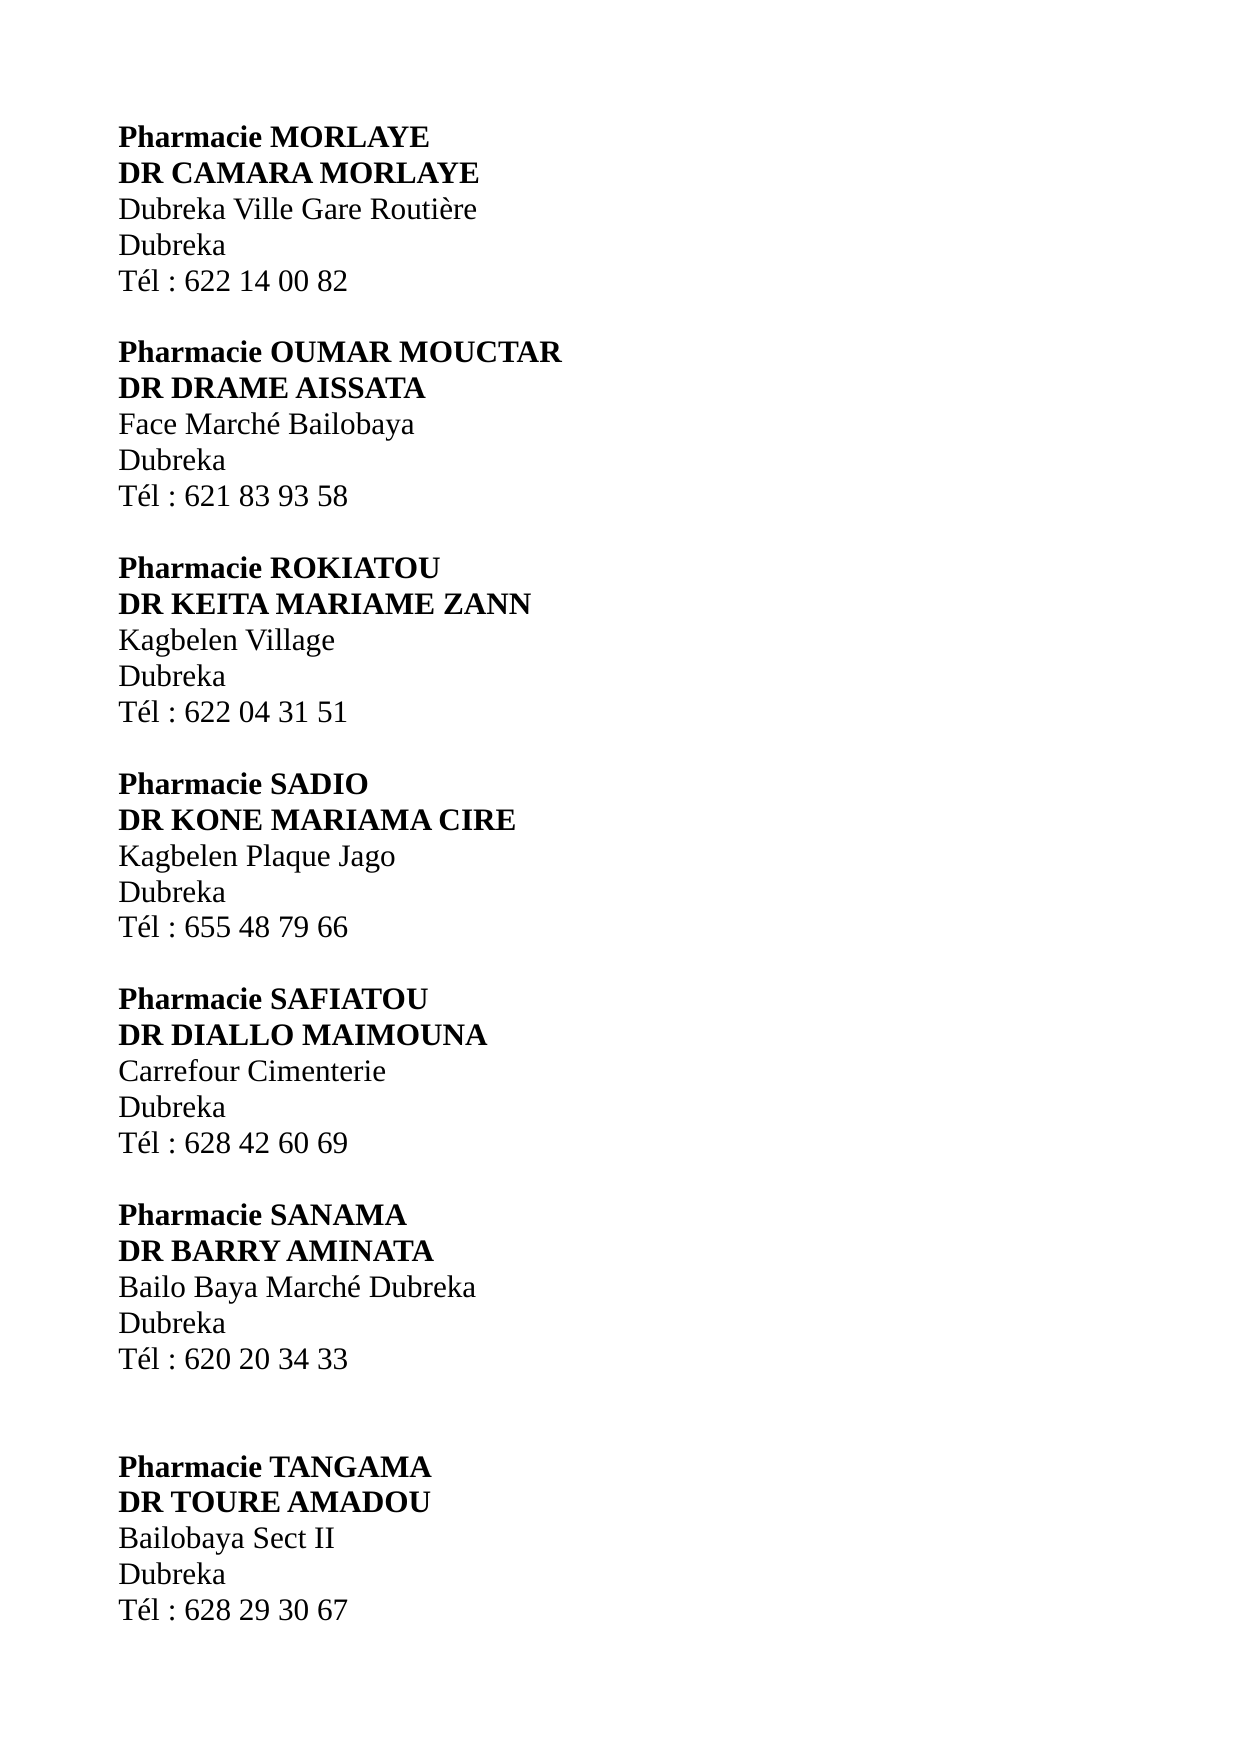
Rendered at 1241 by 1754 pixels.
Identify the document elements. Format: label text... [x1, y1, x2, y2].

text DR KEITA MARIAME ZANN [118, 585, 1122, 621]
text Pharmacie ROKIATOU [118, 549, 1122, 585]
text Dubreka [118, 657, 1122, 693]
text Dubreka [118, 442, 1122, 477]
text Dubreka [118, 873, 1122, 909]
text Tél : 655 48 79 66 [118, 909, 1122, 945]
text Pharmacie MORLAYE [118, 118, 1122, 154]
text Carrefour Cimenterie [118, 1052, 1122, 1088]
text Pharmacie SADIO [118, 765, 1122, 801]
text Pharmacie OUMAR MOUCTAR [118, 334, 1122, 370]
text Bailo Baya Marché Dubreka [118, 1268, 1122, 1304]
text Dubreka [118, 226, 1122, 262]
text Face Marché Bailobaya [118, 406, 1122, 442]
text Kagbelen Plaque Jago [118, 837, 1122, 873]
text Dubreka [118, 1304, 1122, 1340]
text DR TOURE AMADOU [118, 1484, 1122, 1520]
text Tél : 620 20 34 33 [118, 1340, 1122, 1376]
text DR CAMARA MORLAYE [118, 154, 1122, 190]
text Tél : 628 29 30 67 [118, 1592, 1122, 1627]
text Dubreka [118, 1556, 1122, 1592]
text DR BARRY AMINATA [118, 1232, 1122, 1268]
text Bailobaya Sect II [118, 1520, 1122, 1556]
text Pharmacie SAFIATOU [118, 981, 1122, 1017]
text Tél : 628 42 60 69 [118, 1124, 1122, 1160]
text Pharmacie TANGAMA [118, 1448, 1122, 1484]
text Tél : 621 83 93 58 [118, 477, 1122, 513]
text DR KONE MARIAMA CIRE [118, 801, 1122, 837]
text Dubreka Ville Gare Routière [118, 190, 1122, 226]
text DR DRAME AISSATA [118, 370, 1122, 406]
text Pharmacie SANAMA [118, 1196, 1122, 1232]
text Tél : 622 04 31 51 [118, 693, 1122, 729]
text Kagbelen Village [118, 621, 1122, 657]
text DR DIALLO MAIMOUNA [118, 1017, 1122, 1052]
text Dubreka [118, 1088, 1122, 1124]
text Tél : 622 14 00 82 [118, 262, 1122, 298]
